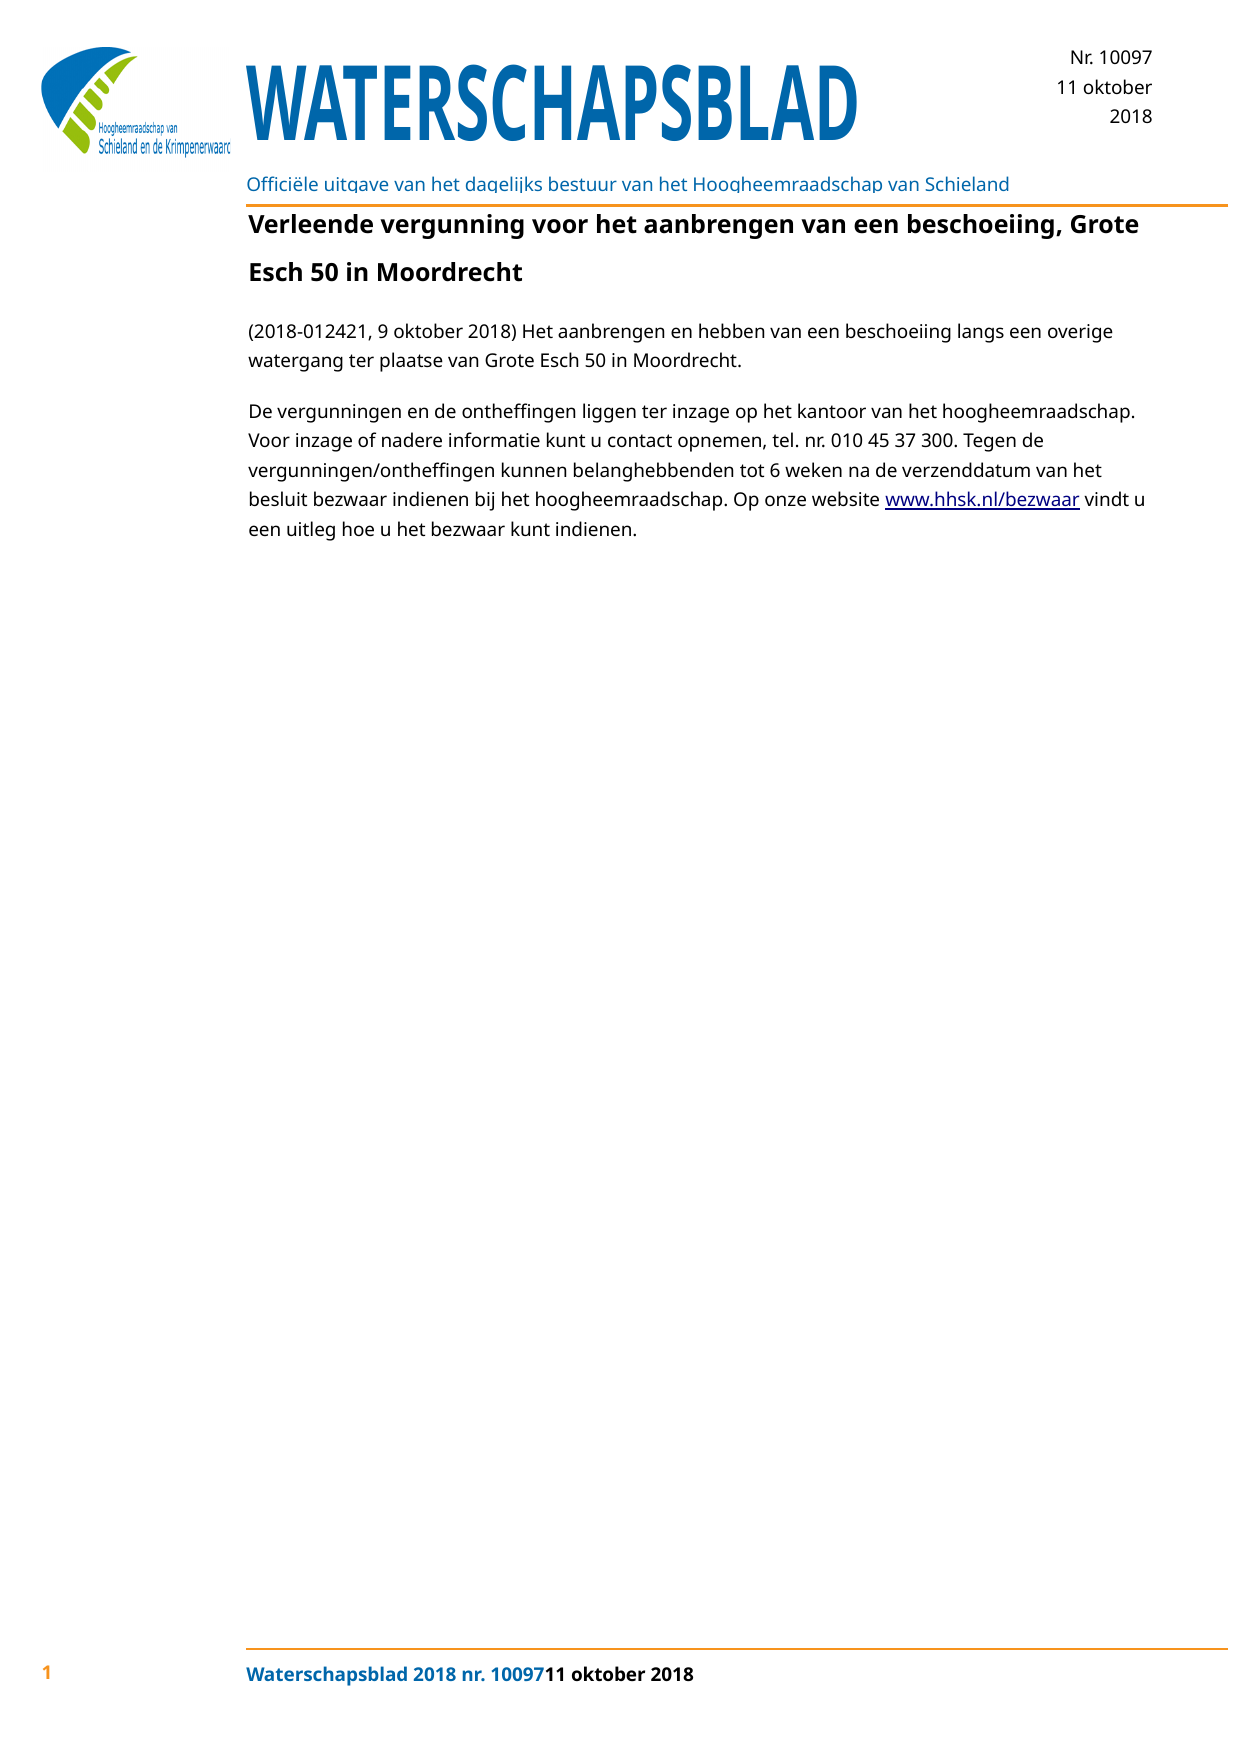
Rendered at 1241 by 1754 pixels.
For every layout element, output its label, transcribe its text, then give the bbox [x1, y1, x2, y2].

picture [41, 47, 231, 172]
text Verleende vergunning voor het aanbrengen van een beschoeiing, Grote Esch 50 in Moordrecht [248, 207, 1152, 288]
text (2018-012421, 9 oktober 2018) Het aanbrengen en hebben van een beschoeiing langs een overige watergang ter plaatse van Grote Esch 50 in Moordrecht. [248, 318, 1152, 373]
text De vergunningen en de ontheffingen liggen ter inzage op het kantoor van het hoogheemraadschap. Voor inzage of nadere informatie kunt u contact opnemen, tel. nr. 010 45 37 300. Tegen de vergunningen/ontheffingen kunnen belanghebbenden tot 6 weken na de verzenddatum van het besluit bezwaar indienen bij het hoogheemraadschap. Op onze website www.hhsk.nl/bezwaar vindt u een uitleg hoe u het bezwaar kunt indienen. [248, 398, 1152, 542]
